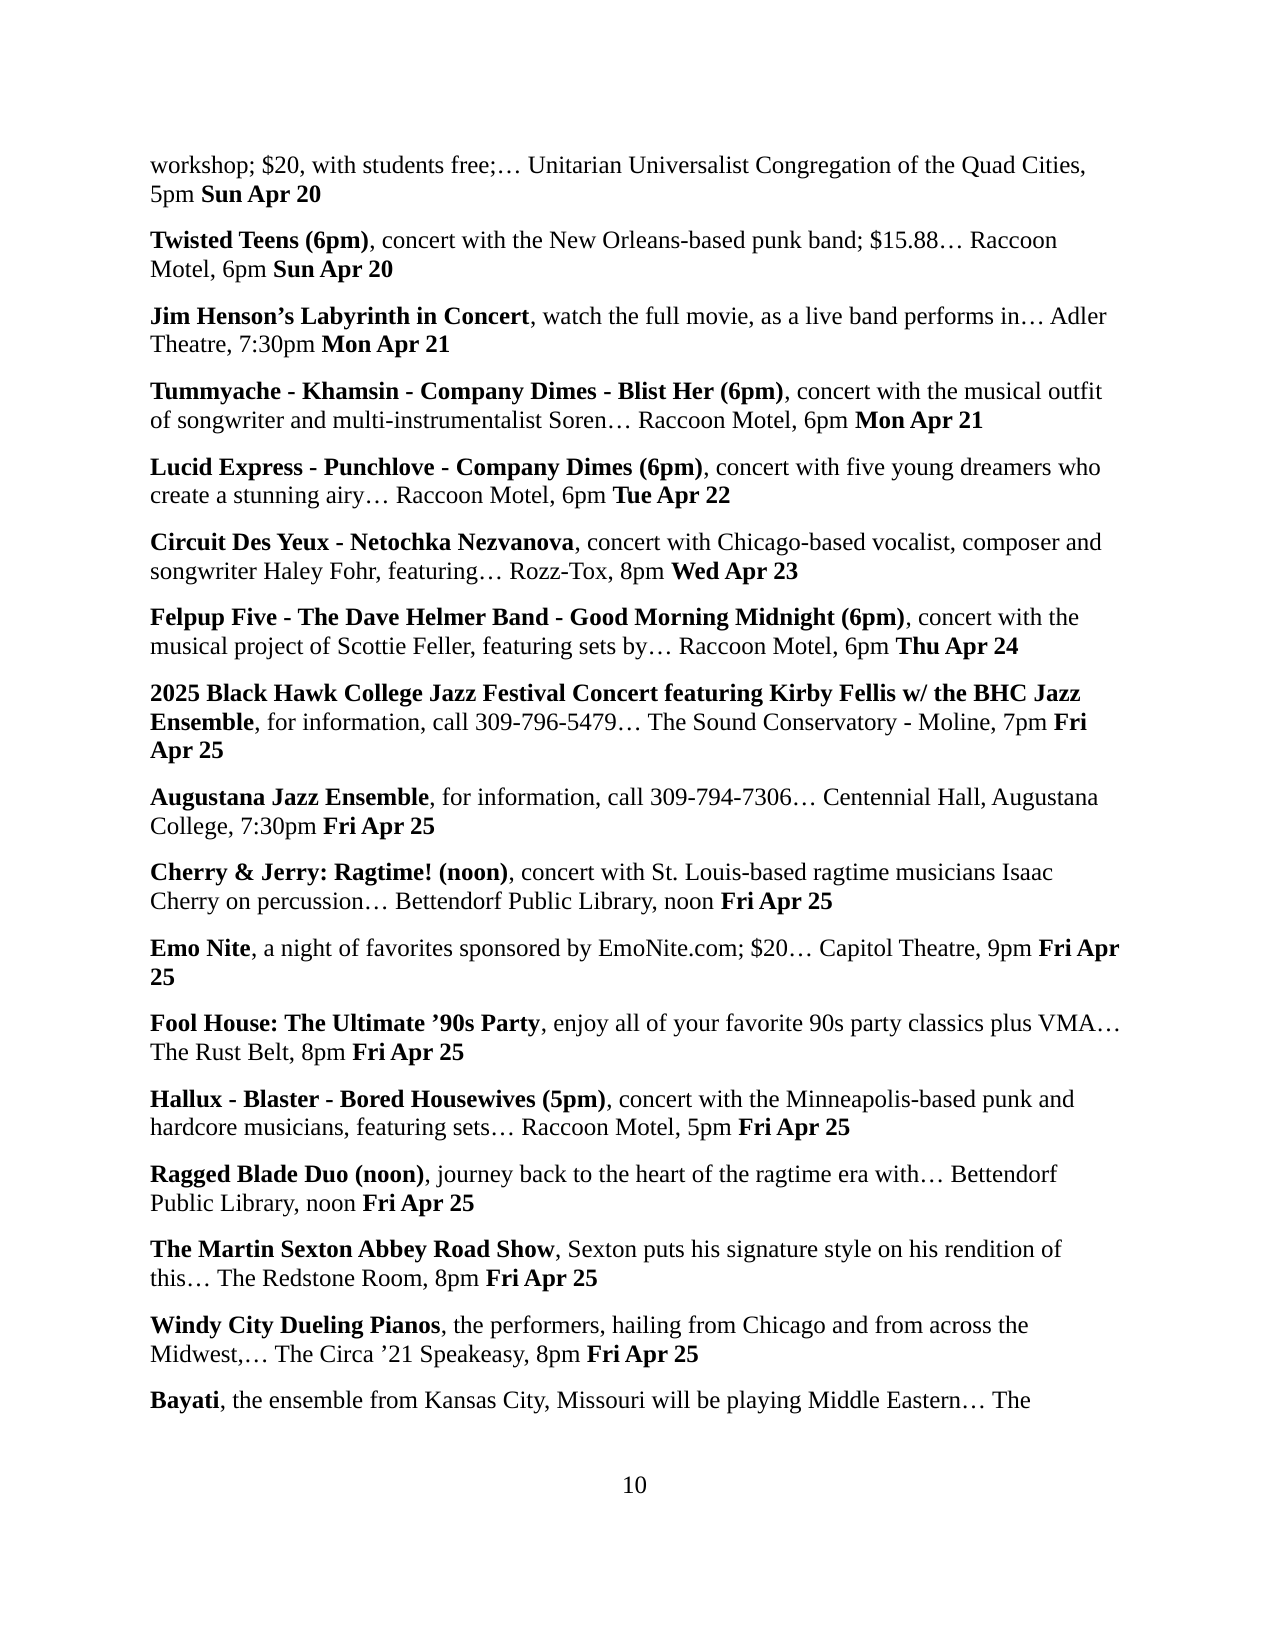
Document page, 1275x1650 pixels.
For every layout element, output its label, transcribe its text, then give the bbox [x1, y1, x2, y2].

text Ragged Blade Duo (noon), journey back to the heart of the ragtime era with… Bettendorf Public Library, noon Fri Apr 25 [150, 1159, 1125, 1217]
text Emo Nite, a night of favorites sponsored by EmoNite.com; $20… Capitol Theatre, 9pm Fri Apr 25 [150, 933, 1125, 990]
text Circuit Des Yeux - Netochka Nezvanova, concert with Chicago-based vocalist, composer and songwriter Haley Fohr, featuring… Rozz-Tox, 8pm Wed Apr 23 [150, 527, 1125, 584]
text workshop; $20, with students free;… Unitarian Universalist Congregation of the Quad Cities, 5pm Sun Apr 20 [150, 150, 1125, 207]
text Felpup Five - The Dave Helmer Band - Good Morning Midnight (6pm), concert with the musical project of Scottie Feller, featuring sets by… Raccoon Motel, 6pm Thu Apr 24 [150, 602, 1125, 660]
text Lucid Express - Punchlove - Company Dimes (6pm), concert with five young dreamers who create a stunning airy… Raccoon Motel, 6pm Tue Apr 22 [150, 452, 1125, 509]
text Augustana Jazz Ensemble, for information, call 309-794-7306… Centennial Hall, Augustana College, 7:30pm Fri Apr 25 [150, 782, 1125, 839]
text Bayati, the ensemble from Kansas City, Missouri will be playing Middle Eastern… The [150, 1385, 1125, 1414]
text Jim Henson’s Labyrinth in Concert, watch the full movie, as a live band performs in… Adler Theatre, 7:30pm Mon Apr 21 [150, 301, 1125, 358]
text Cherry & Jerry: Ragtime! (noon), concert with St. Louis-based ragtime musicians Isaac Cherry on percussion… Bettendorf Public Library, noon Fri Apr 25 [150, 857, 1125, 915]
text Twisted Teens (6pm), concert with the New Orleans-based punk band; $15.88… Raccoon Motel, 6pm Sun Apr 20 [150, 225, 1125, 283]
text Hallux - Blaster - Bored Housewives (5pm), concert with the Minneapolis-based punk and hardcore musicians, featuring sets… Raccoon Motel, 5pm Fri Apr 25 [150, 1084, 1125, 1141]
text Fool House: The Ultimate ’90s Party, enjoy all of your favorite 90s party classics plus VMA… The Rust Belt, 8pm Fri Apr 25 [150, 1008, 1125, 1066]
text The Martin Sexton Abbey Road Show, Sexton puts his signature style on his rendition of this… The Redstone Room, 8pm Fri Apr 25 [150, 1234, 1125, 1292]
text Windy City Dueling Pianos, the performers, hailing from Chicago and from across the Midwest,… The Circa ’21 Speakeasy, 8pm Fri Apr 25 [150, 1310, 1125, 1367]
text 2025 Black Hawk College Jazz Festival Concert featuring Kirby Fellis w/ the BHC Jazz Ensemble, for information, call 309-796-5479… The Sound Conservatory - Moline, 7pm Fri Apr 25 [150, 678, 1125, 764]
text Tummyache - Khamsin - Company Dimes - Blist Her (6pm), concert with the musical outfit of songwriter and multi-instrumentalist Soren… Raccoon Motel, 6pm Mon Apr 21 [150, 376, 1125, 434]
